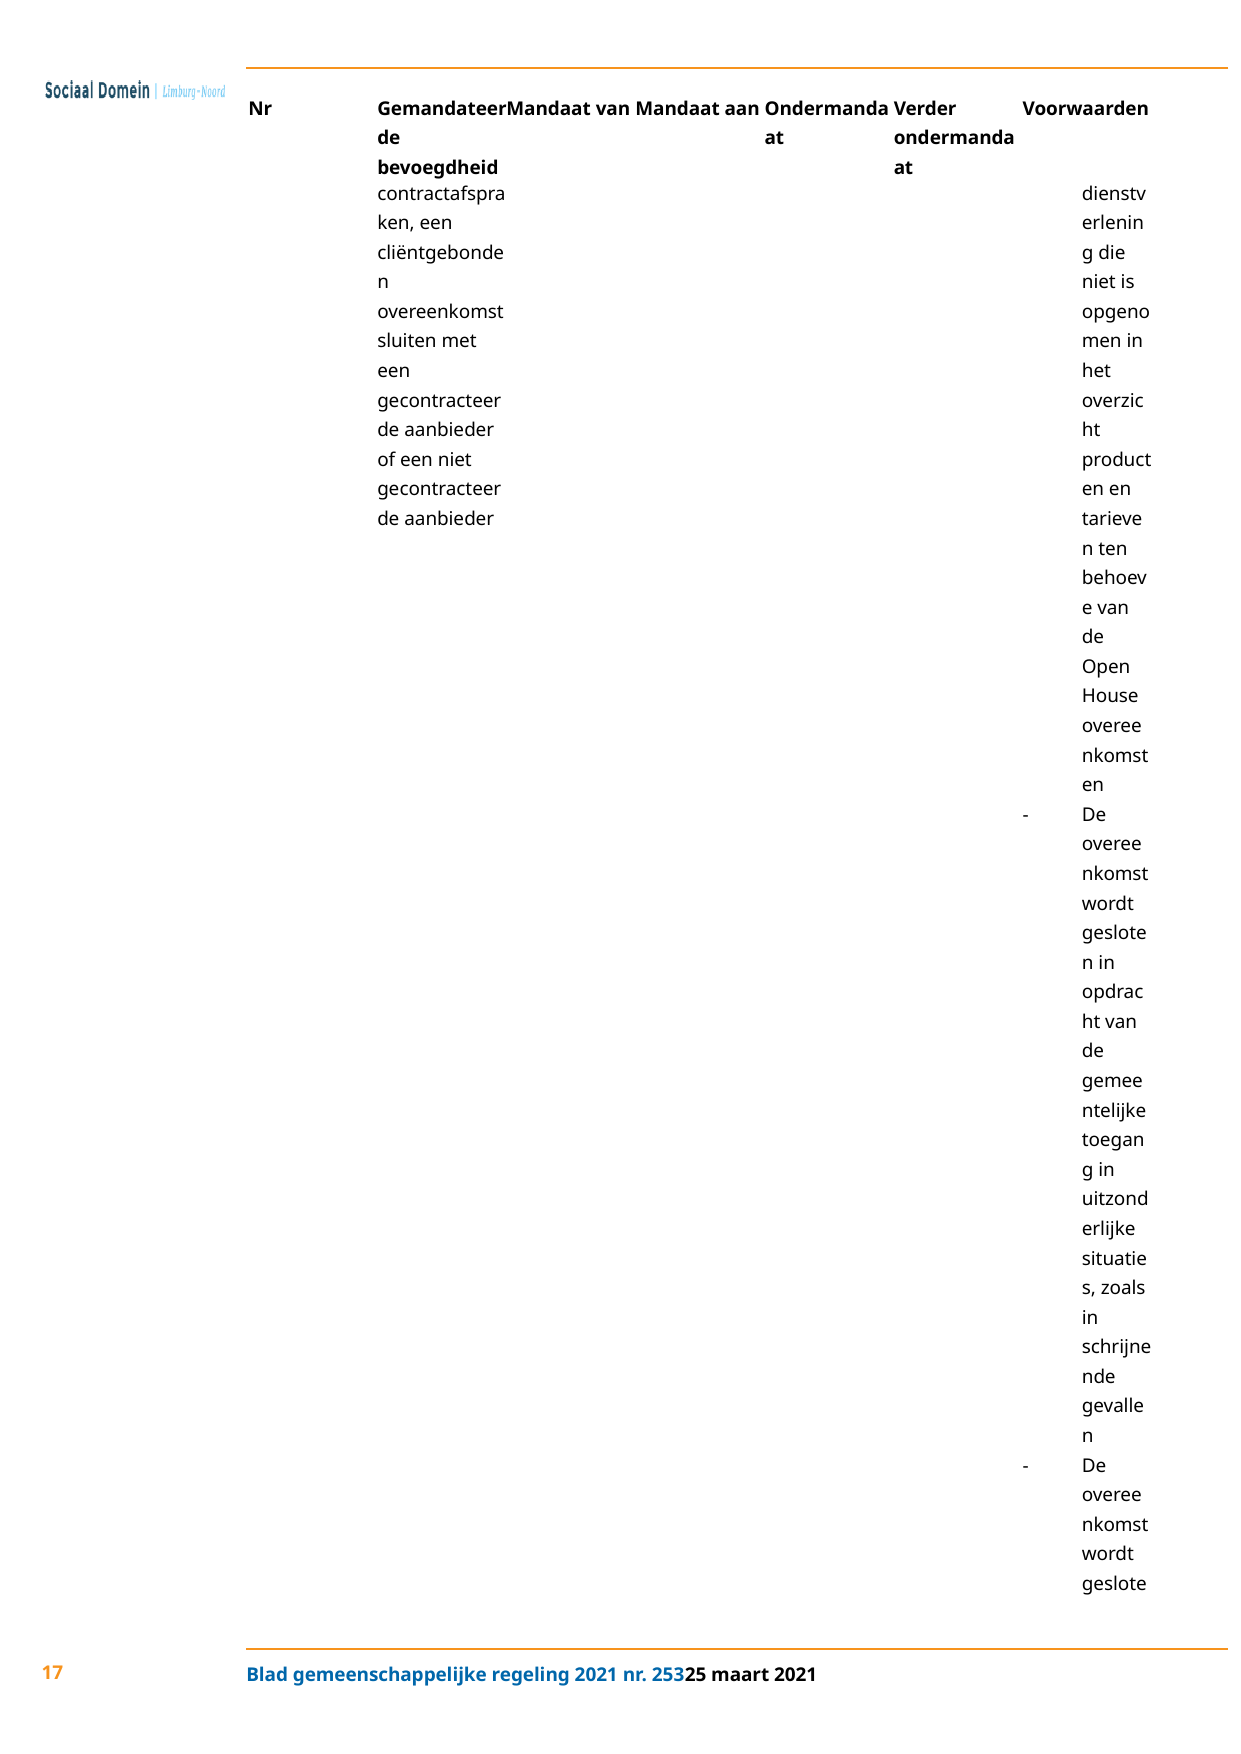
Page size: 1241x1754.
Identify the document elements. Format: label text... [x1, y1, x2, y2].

table_header Ondermandaat [764, 95, 893, 180]
table_cell contractafspraken, een cliëntgebonden overeenkomst sluiten met een gecontracteerde aanbieder of een niet gecontracteerde aanbieder [377, 180, 506, 1596]
table_cell [764, 180, 893, 1596]
table_cell dienstverlening die niet is opgenomen in het overzicht producten en tarieven ten behoeve van de Open House overeenkomsten De overeenkomst wordt gesloten in opdracht van de gemeentelijke toegang in uitzonderlijke situaties, zoals in schrijnende gevallen De overeenkomst wordt geslote [1023, 180, 1152, 1596]
table_header Nr [248, 95, 377, 180]
table_cell [506, 180, 635, 1596]
table_header Gemandateerde bevoegdheid [377, 95, 506, 180]
table_cell [635, 180, 764, 1596]
table_cell [894, 180, 1022, 1596]
table_header Mandaat van [506, 95, 635, 180]
table_cell [248, 180, 377, 1596]
table_header Mandaat aan [635, 95, 764, 180]
table_header Voorwaarden [1023, 95, 1152, 180]
picture [41, 47, 231, 172]
table_header Verder ondermandaat [894, 95, 1022, 180]
